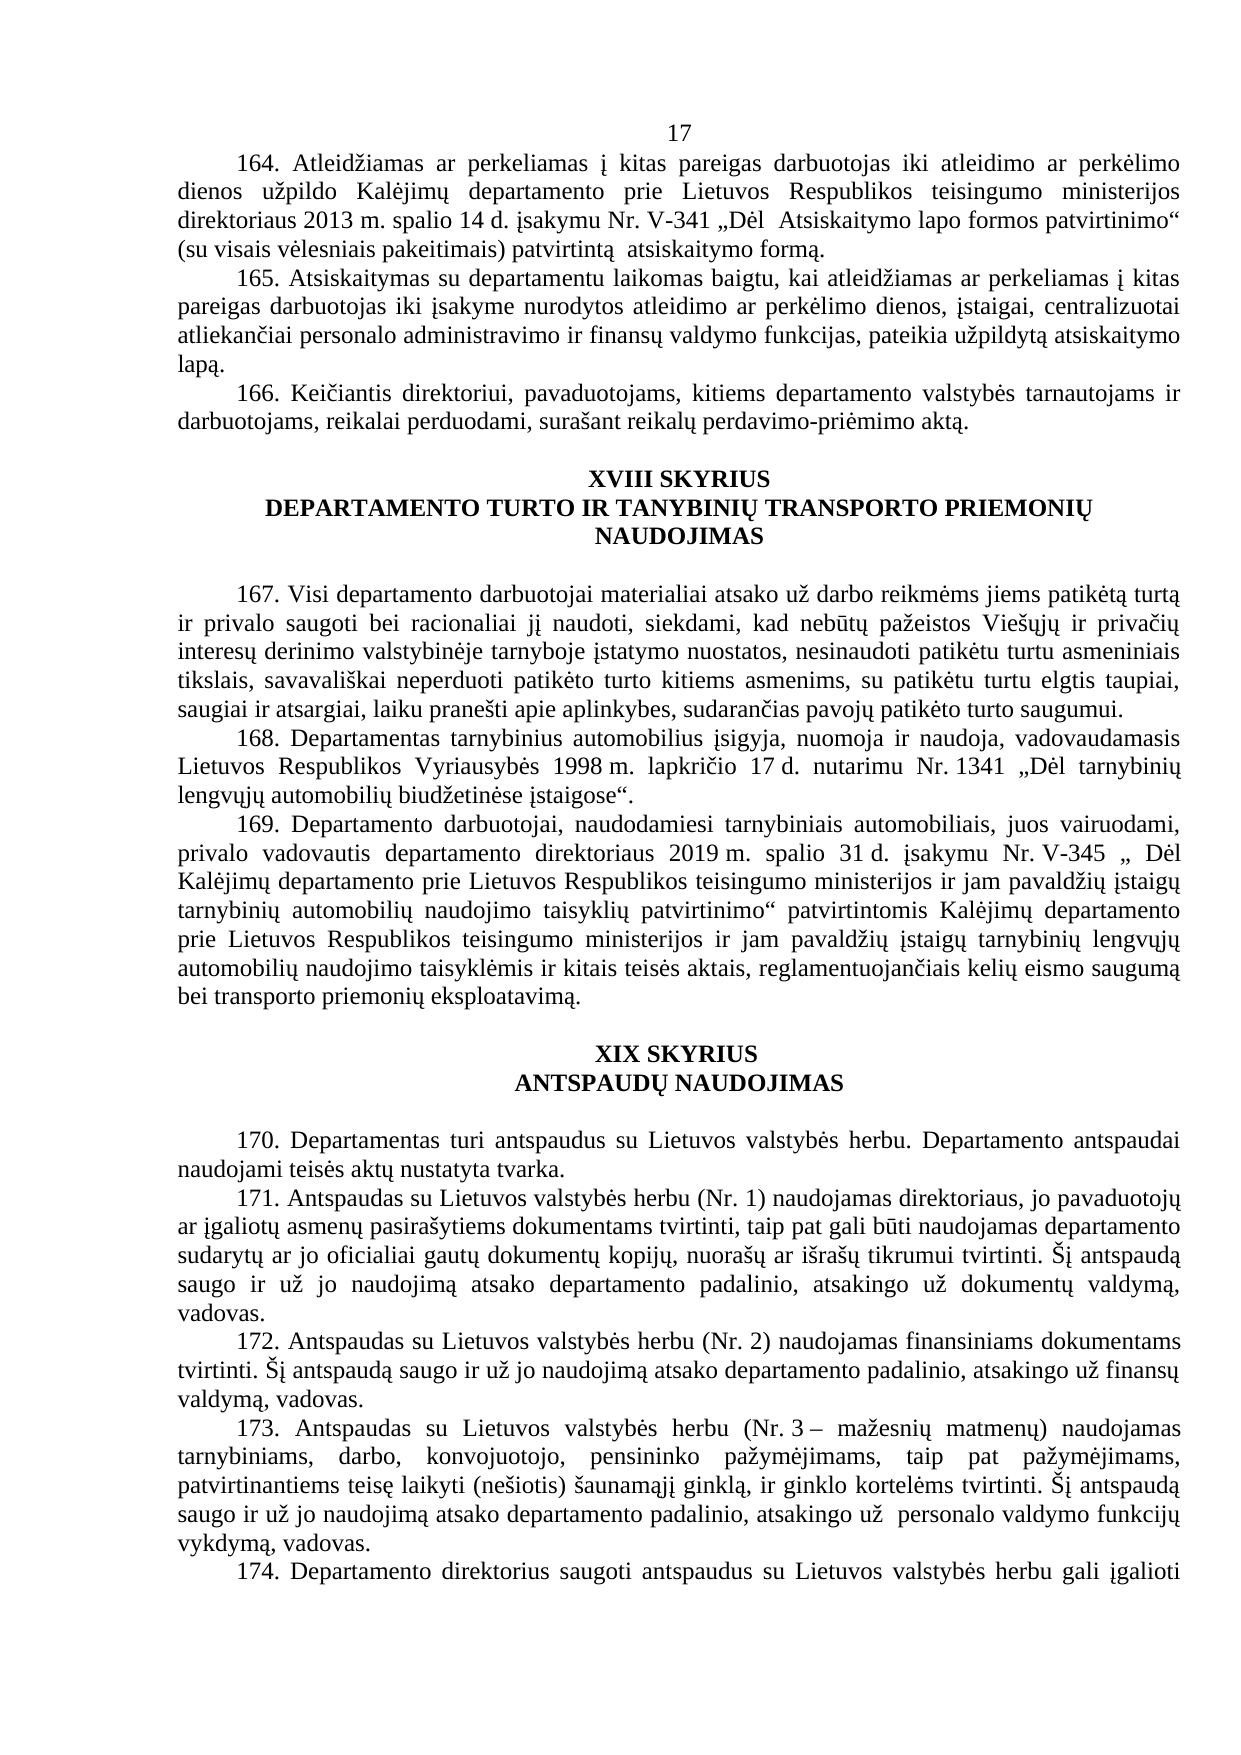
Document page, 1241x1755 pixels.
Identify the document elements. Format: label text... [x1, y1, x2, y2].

text 174. Departamento direktorius saugoti antspaudus su Lietuvos valstybės herbu gali įgalioti [177, 1556, 1181, 1585]
text 166. Keičiantis direktoriui, pavaduotojams, kitiems departamento valstybės tarnautojams ir darbuotojams, reikalai perduodami, surašant reikalų perdavimo-priėmimo aktą. [177, 378, 1181, 435]
text 171. Antspaudas su Lietuvos valstybės herbu (Nr. 1) naudojamas direktoriaus, jo pavaduotojų ar įgaliotų asmenų pasirašytiems dokumentams tvirtinti, taip pat gali būti naudojamas departamento sudarytų ar jo oficialiai gautų dokumentų kopijų, nuorašų ar išrašų tikrumui tvirtinti. Šį antspaudą saugo ir už jo naudojimą atsako departamento padalinio, atsakingo už dokumentų valdymą, vadovas. [177, 1183, 1181, 1326]
text 165. Atsiskaitymas su departamentu laikomas baigtu, kai atleidžiamas ar perkeliamas į kitas pareigas darbuotojas iki įsakyme nurodytos atleidimo ar perkėlimo dienos, įstaigai, centralizuotai atliekančiai personalo administravimo ir finansų valdymo funkcijas, pateikia užpildytą atsiskaitymo lapą. [177, 263, 1181, 378]
text 173. Antspaudas su Lietuvos valstybės herbu (Nr. 3 – mažesnių matmenų) naudojamas tarnybiniams, darbo, konvojuotojo, pensininko pažymėjimams, taip pat pažymėjimams, patvirtinantiems teisę laikyti (nešiotis) šaunamąjį ginklą, ir ginklo kortelėms tvirtinti. Šį antspaudą saugo ir už jo naudojimą atsako departamento padalinio, atsakingo už personalo valdymo funkcijų vykdymą, vadovas. [177, 1413, 1181, 1556]
text XIX SKYRIUS [177, 1039, 1181, 1068]
text ANTSPAUDŲ NAUDOJIMAS [177, 1068, 1181, 1096]
text 164. Atleidžiamas ar perkeliamas į kitas pareigas darbuotojas iki atleidimo ar perkėlimo dienos užpildo Kalėjimų departamento prie Lietuvos Respublikos teisingumo ministerijos direktoriaus 2013 m. spalio 14 d. įsakymu Nr. V-341 „Dėl Atsiskaitymo lapo formos patvirtinimo“ (su visais vėlesniais pakeitimais) patvirtintą atsiskaitymo formą. [177, 148, 1181, 263]
text 172. Antspaudas su Lietuvos valstybės herbu (Nr. 2) naudojamas finansiniams dokumentams tvirtinti. Šį antspaudą saugo ir už jo naudojimą atsako departamento padalinio, atsakingo už finansų valdymą, vadovas. [177, 1326, 1181, 1413]
text DEPARTAMENTO TURTO IR TANYBINIŲ TRANSPORTO PRIEMONIŲ NAUDOJIMAS [177, 493, 1181, 550]
text 168. Departamentas tarnybinius automobilius įsigyja, nuomoja ir naudoja, vadovaudamasis Lietuvos Respublikos Vyriausybės 1998 m. lapkričio 17 d. nutarimu Nr. 1341 „Dėl tarnybinių lengvųjų automobilių biudžetinėse įstaigose“. [177, 723, 1181, 809]
text XVIII SKYRIUS [177, 464, 1181, 493]
text 170. Departamentas turi antspaudus su Lietuvos valstybės herbu. Departamento antspaudai naudojami teisės aktų nustatyta tvarka. [177, 1125, 1181, 1183]
text 167. Visi departamento darbuotojai materialiai atsako už darbo reikmėms jiems patikėtą turtą ir privalo saugoti bei racionaliai jį naudoti, siekdami, kad nebūtų pažeistos Viešųjų ir privačių interesų derinimo valstybinėje tarnyboje įstatymo nuostatos, nesinaudoti patikėtu turtu asmeniniais tikslais, savavališkai neperduoti patikėto turto kitiems asmenims, su patikėtu turtu elgtis taupiai, saugiai ir atsargiai, laiku pranešti apie aplinkybes, sudarančias pavojų patikėto turto saugumui. [177, 579, 1181, 723]
text 169. Departamento darbuotojai, naudodamiesi tarnybiniais automobiliais, juos vairuodami, privalo vadovautis departamento direktoriaus 2019 m. spalio 31 d. įsakymu Nr. V-345 „ Dėl Kalėjimų departamento prie Lietuvos Respublikos teisingumo ministerijos ir jam pavaldžių įstaigų tarnybinių automobilių naudojimo taisyklių patvirtinimo“ patvirtintomis Kalėjimų departamento prie Lietuvos Respublikos teisingumo ministerijos ir jam pavaldžių įstaigų tarnybinių lengvųjų automobilių naudojimo taisyklėmis ir kitais teisės aktais, reglamentuojančiais kelių eismo saugumą bei transporto priemonių eksploatavimą. [177, 809, 1181, 1010]
